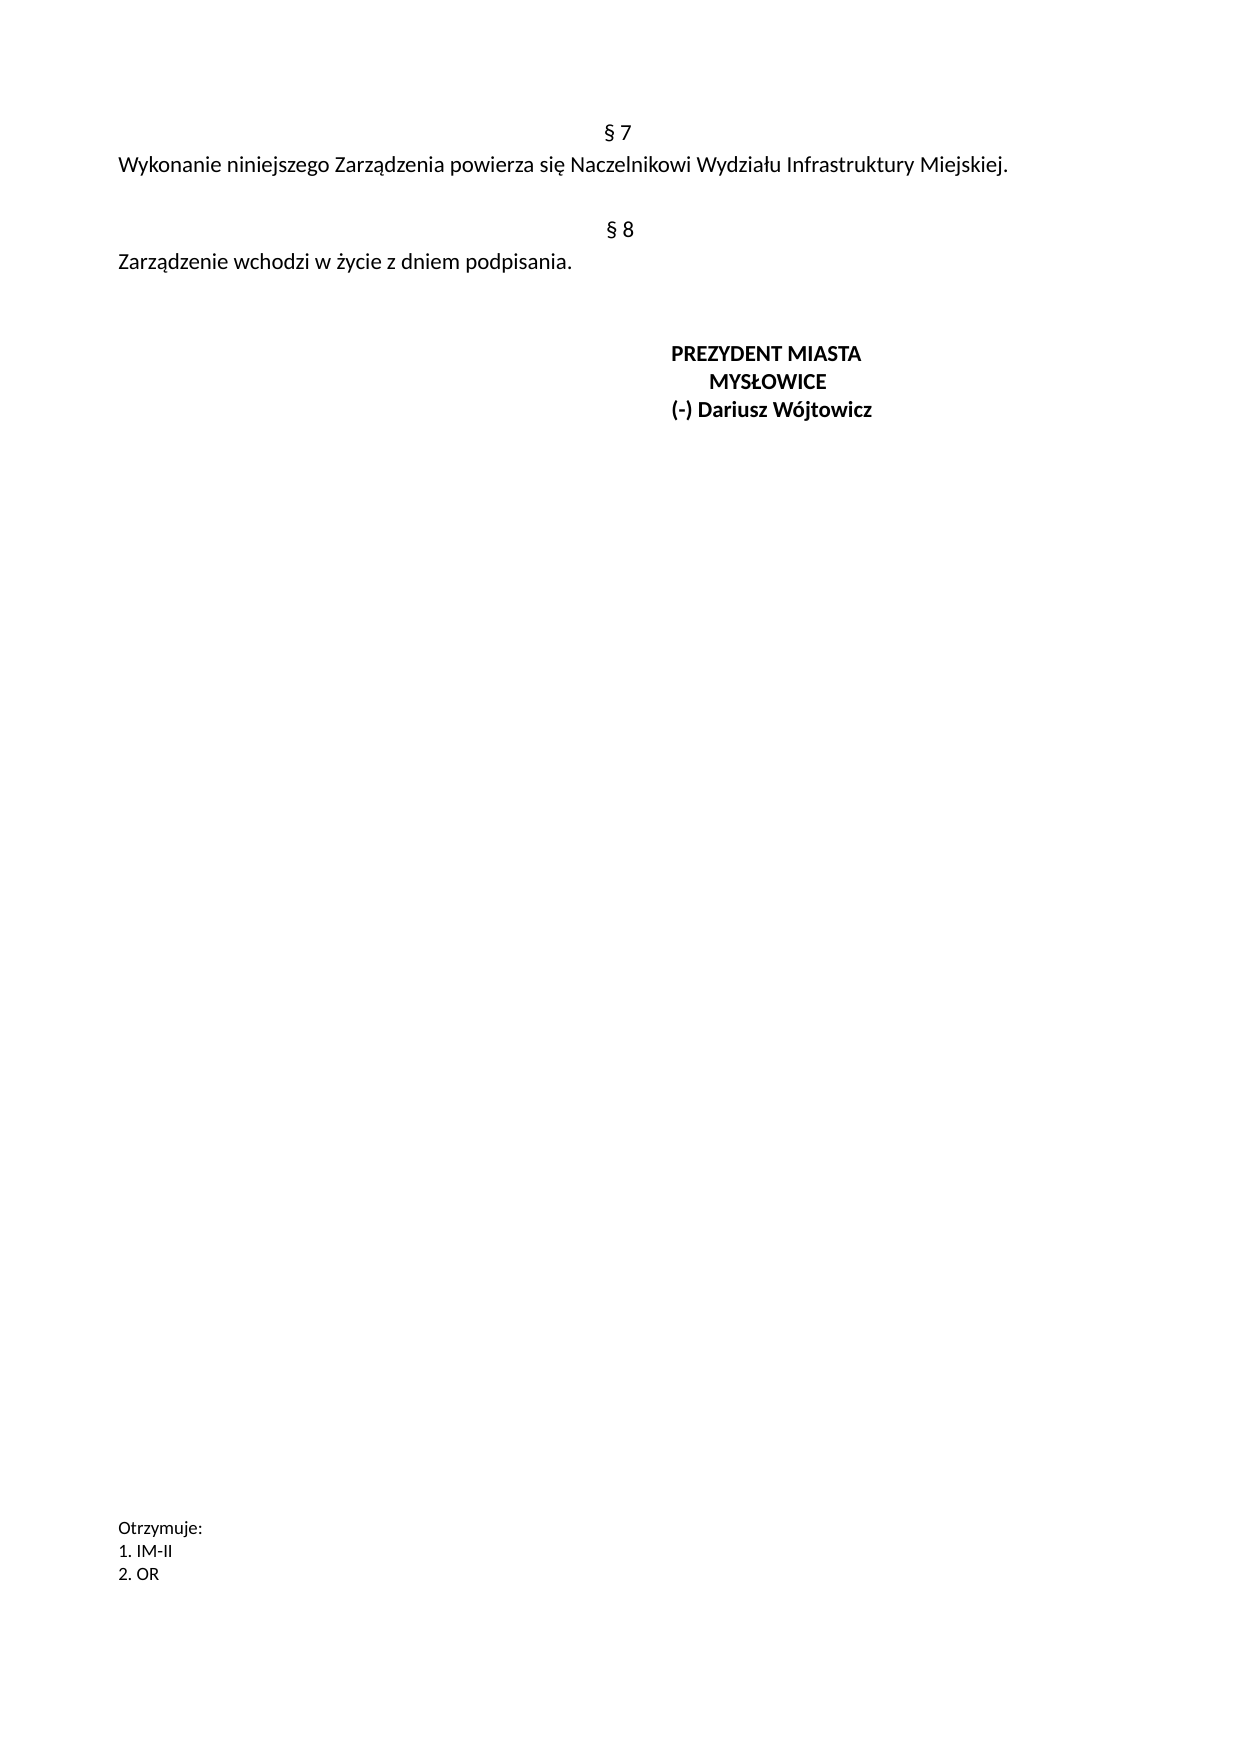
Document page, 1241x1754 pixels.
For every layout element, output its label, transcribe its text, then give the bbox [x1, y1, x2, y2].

text 2. OR [118, 1562, 1122, 1585]
text § 8 [118, 215, 1122, 243]
text MYSŁOWICE [118, 367, 1122, 395]
text Wykonanie niniejszego Zarządzenia powierza się Naczelnikowi Wydziału Infrastruktury Miejskiej. [118, 150, 1122, 178]
text Zarządzenie wchodzi w życie z dniem podpisania. [118, 247, 1122, 275]
text § 7 [118, 118, 1122, 146]
text PREZYDENT MIASTA [118, 339, 1122, 367]
text Otrzymuje: [118, 1516, 1122, 1539]
text (-) Dariusz Wójtowicz [118, 395, 1122, 423]
text 1. IM-II [118, 1539, 1122, 1562]
